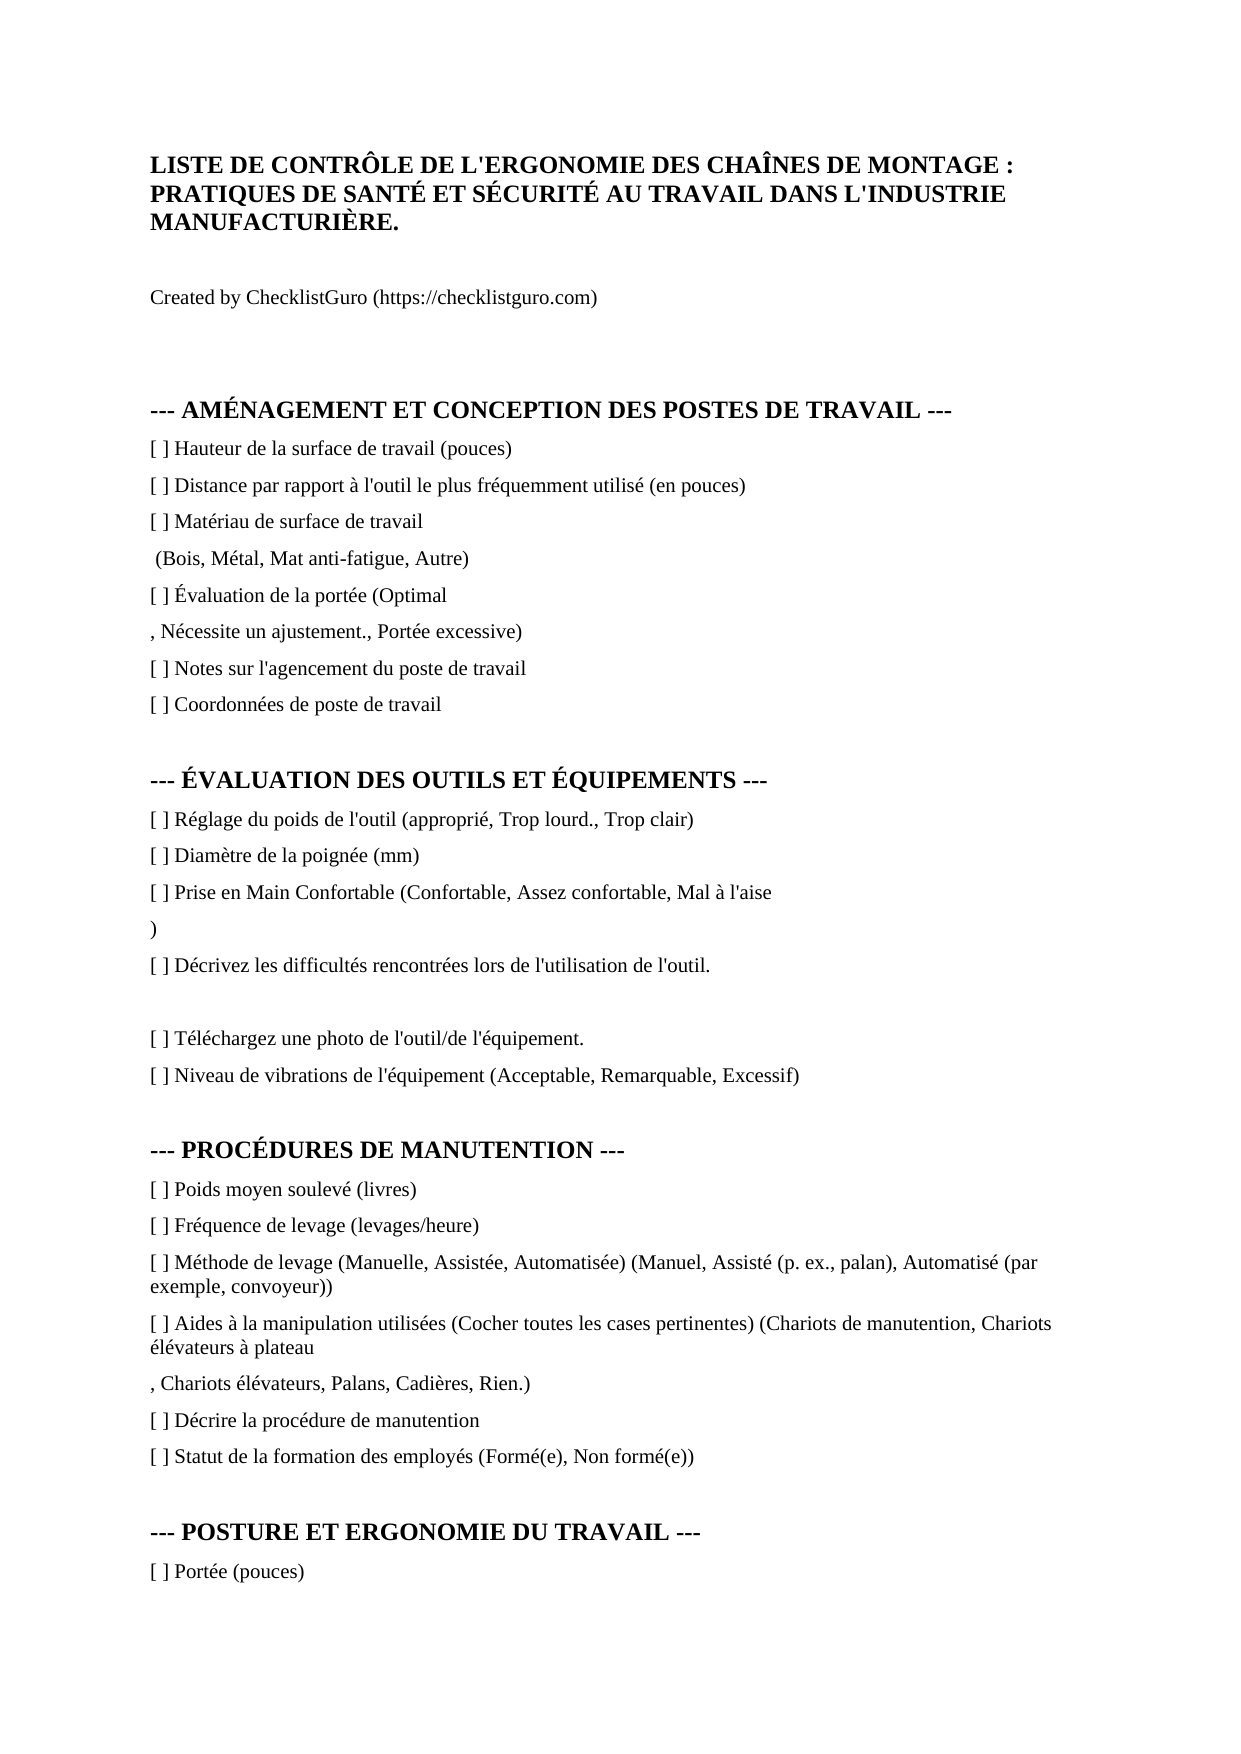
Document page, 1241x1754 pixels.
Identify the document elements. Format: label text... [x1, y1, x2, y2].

text [ ] Hauteur de la surface de travail (pouces) [150, 436, 1090, 460]
text [ ] Poids moyen soulevé (livres) [150, 1177, 1090, 1201]
text Created by ChecklistGuro (https://checklistguro.com) [150, 285, 1090, 309]
text [ ] Niveau de vibrations de l'équipement (Acceptable, Remarquable, Excessif) [150, 1062, 1090, 1087]
text [ ] Aides à la manipulation utilisées (Cocher toutes les cases pertinentes) (Chariots de manutention, Chariots élévateurs à plateau [150, 1311, 1090, 1359]
text [ ] Matériau de surface de travail [150, 509, 1090, 533]
text LISTE DE CONTRÔLE DE L'ERGONOMIE DES CHAÎNES DE MONTAGE : PRATIQUES DE SANTÉ ET SÉCURITÉ AU TRAVAIL DANS L'INDUSTRIE MANUFACTURIÈRE. [150, 150, 1090, 236]
text [ ] Téléchargez une photo de l'outil/de l'équipement. [150, 1026, 1090, 1050]
text [ ] Évaluation de la portée (Optimal [150, 582, 1090, 607]
text [ ] Méthode de levage (Manuelle, Assistée, Automatisée) (Manuel, Assisté (p. ex., palan), Automatisé (par exemple, convoyeur)) [150, 1250, 1090, 1298]
text --- AMÉNAGEMENT ET CONCEPTION DES POSTES DE TRAVAIL --- [150, 395, 1090, 424]
text [ ] Distance par rapport à l'outil le plus fréquemment utilisé (en pouces) [150, 473, 1090, 497]
text , Chariots élévateurs, Palans, Cadières, Rien.) [150, 1371, 1090, 1395]
text [ ] Fréquence de levage (levages/heure) [150, 1213, 1090, 1237]
text [ ] Coordonnées de poste de travail [150, 692, 1090, 716]
text [ ] Prise en Main Confortable (Confortable, Assez confortable, Mal à l'aise [150, 880, 1090, 904]
text [ ] Diamètre de la poignée (mm) [150, 843, 1090, 867]
text [ ] Portée (pouces) [150, 1559, 1090, 1583]
text [ ] Notes sur l'agencement du poste de travail [150, 656, 1090, 680]
text ) [150, 916, 1090, 940]
text [ ] Statut de la formation des employés (Formé(e), Non formé(e)) [150, 1444, 1090, 1468]
text --- POSTURE ET ERGONOMIE DU TRAVAIL --- [150, 1517, 1090, 1546]
text [ ] Décrire la procédure de manutention [150, 1408, 1090, 1432]
text , Nécessite un ajustement., Portée excessive) [150, 619, 1090, 643]
text [ ] Réglage du poids de l'outil (approprié, Trop lourd., Trop clair) [150, 807, 1090, 831]
text [ ] Décrivez les difficultés rencontrées lors de l'utilisation de l'outil. [150, 953, 1090, 977]
text (Bois, Métal, Mat anti-fatigue, Autre) [150, 546, 1090, 570]
text --- ÉVALUATION DES OUTILS ET ÉQUIPEMENTS --- [150, 765, 1090, 794]
text --- PROCÉDURES DE MANUTENTION --- [150, 1136, 1090, 1164]
